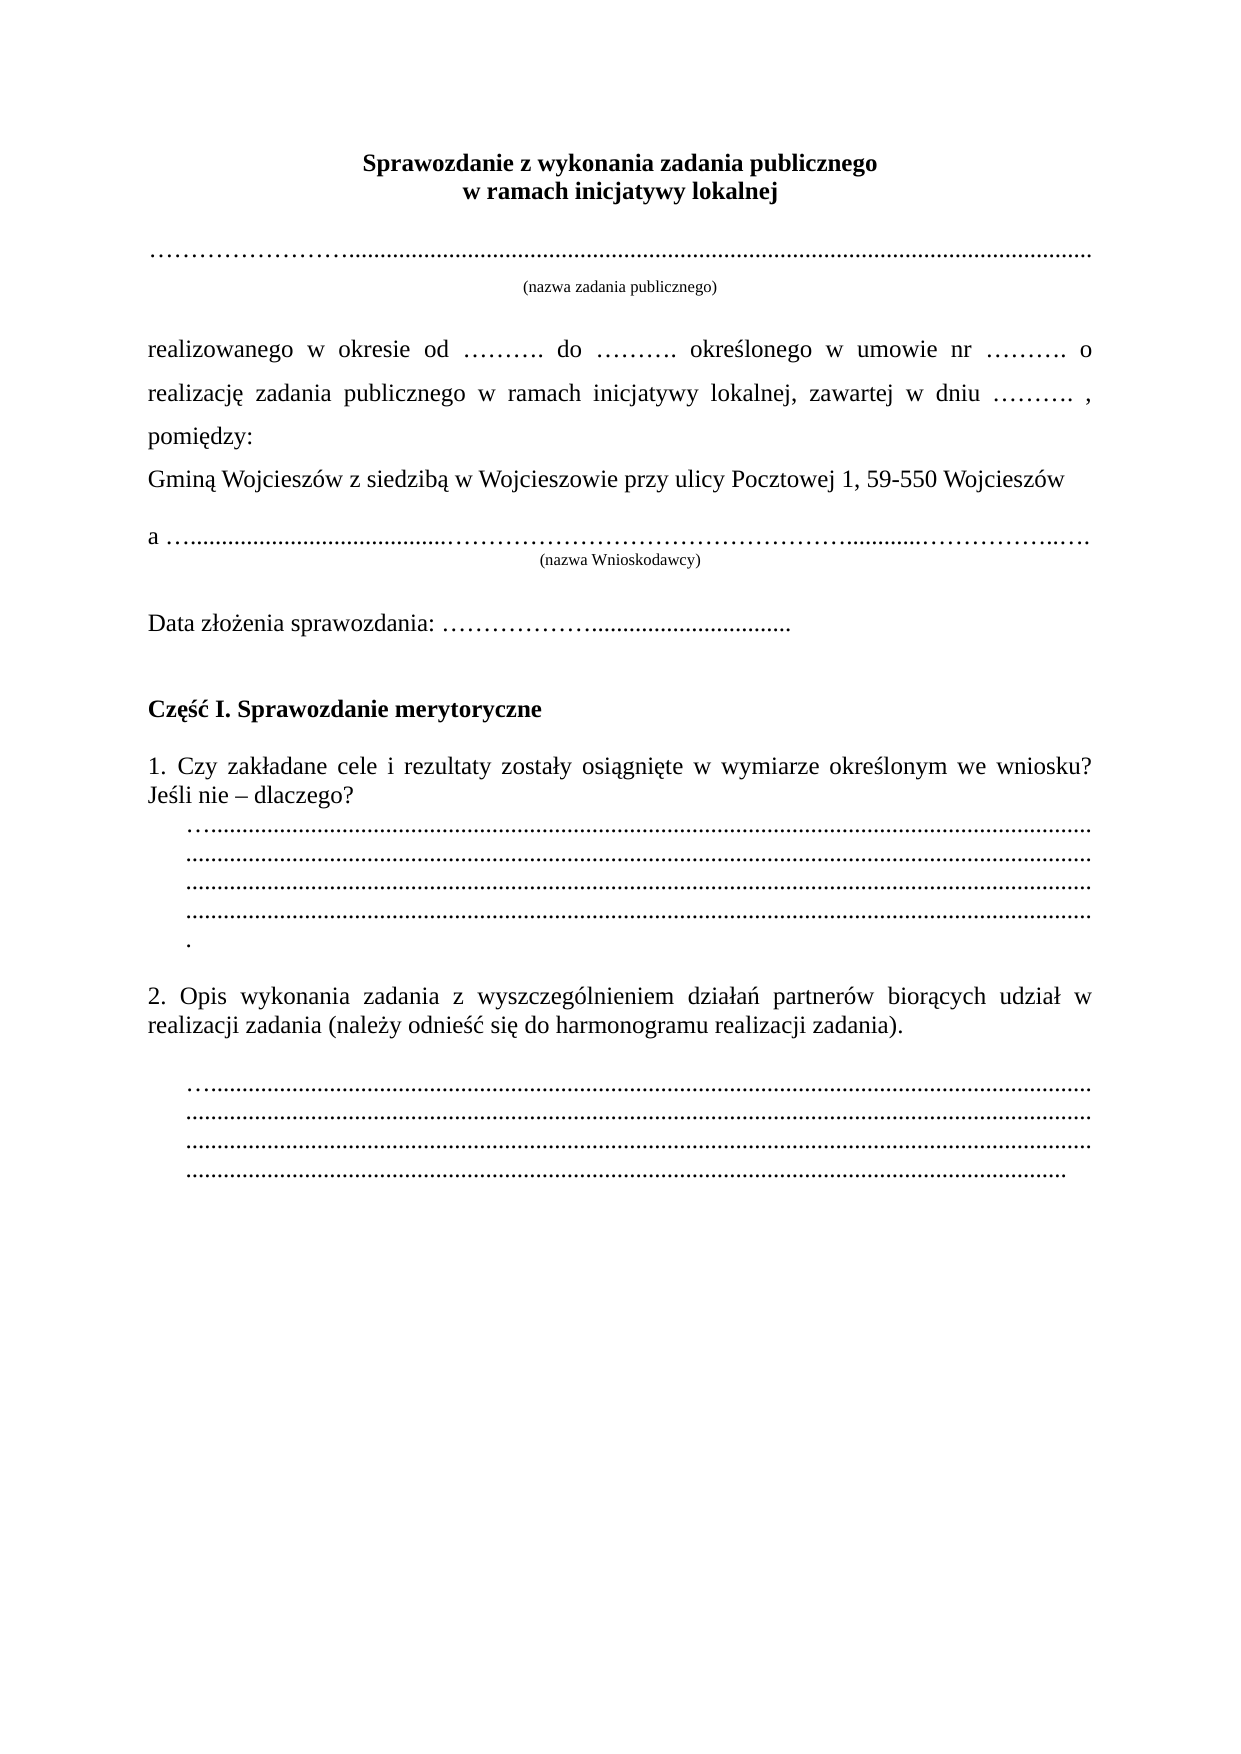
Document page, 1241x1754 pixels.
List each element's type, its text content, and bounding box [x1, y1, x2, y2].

text …................................................................................................................................................................................................................................................................................................................................................................................................................................................................................................................................................................................................. [185, 809, 1093, 953]
text (nazwa Wnioskodawcy) [148, 550, 1093, 579]
text a ….........................................…………………………………………............……………..…. [148, 521, 1093, 550]
text Gminą Wojcieszów z siedzibą w Wojcieszowie przy ulicy Pocztowej 1, 59-550 Wojcieszów [148, 464, 1093, 493]
text …............................................................................................................................................................................................................................................................................................................................................................................................................................................................................................................................................................................................ [185, 1068, 1093, 1183]
text Część I. Sprawozdanie merytoryczne [148, 694, 1093, 723]
text Data złożenia sprawozdania: ………………................................ [148, 608, 1093, 636]
text Sprawozdanie z wykonania zadania publicznego [148, 148, 1093, 176]
text ……………………....................................................................................................................... [148, 234, 1093, 263]
text 2. Opis wykonania zadania z wyszczególnieniem działań partnerów biorących udział w realizacji zadania (należy odnieść się do harmonogramu realizacji zadania). [148, 981, 1093, 1039]
text w ramach inicjatywy lokalnej [148, 176, 1093, 205]
list Czy zakładane cele i rezultaty zostały osiągnięte w wymiarze określonym we wniosku? Jeśli nie – dlaczego? [148, 751, 1093, 809]
text (nazwa zadania publicznego) [148, 277, 1093, 306]
text realizowanego w okresie od ………. do ………. określonego w umowie nr ………. o realizację zadania publicznego w ramach inicjatywy lokalnej, zawartej w dniu ………. , pomiędzy: [148, 334, 1093, 449]
